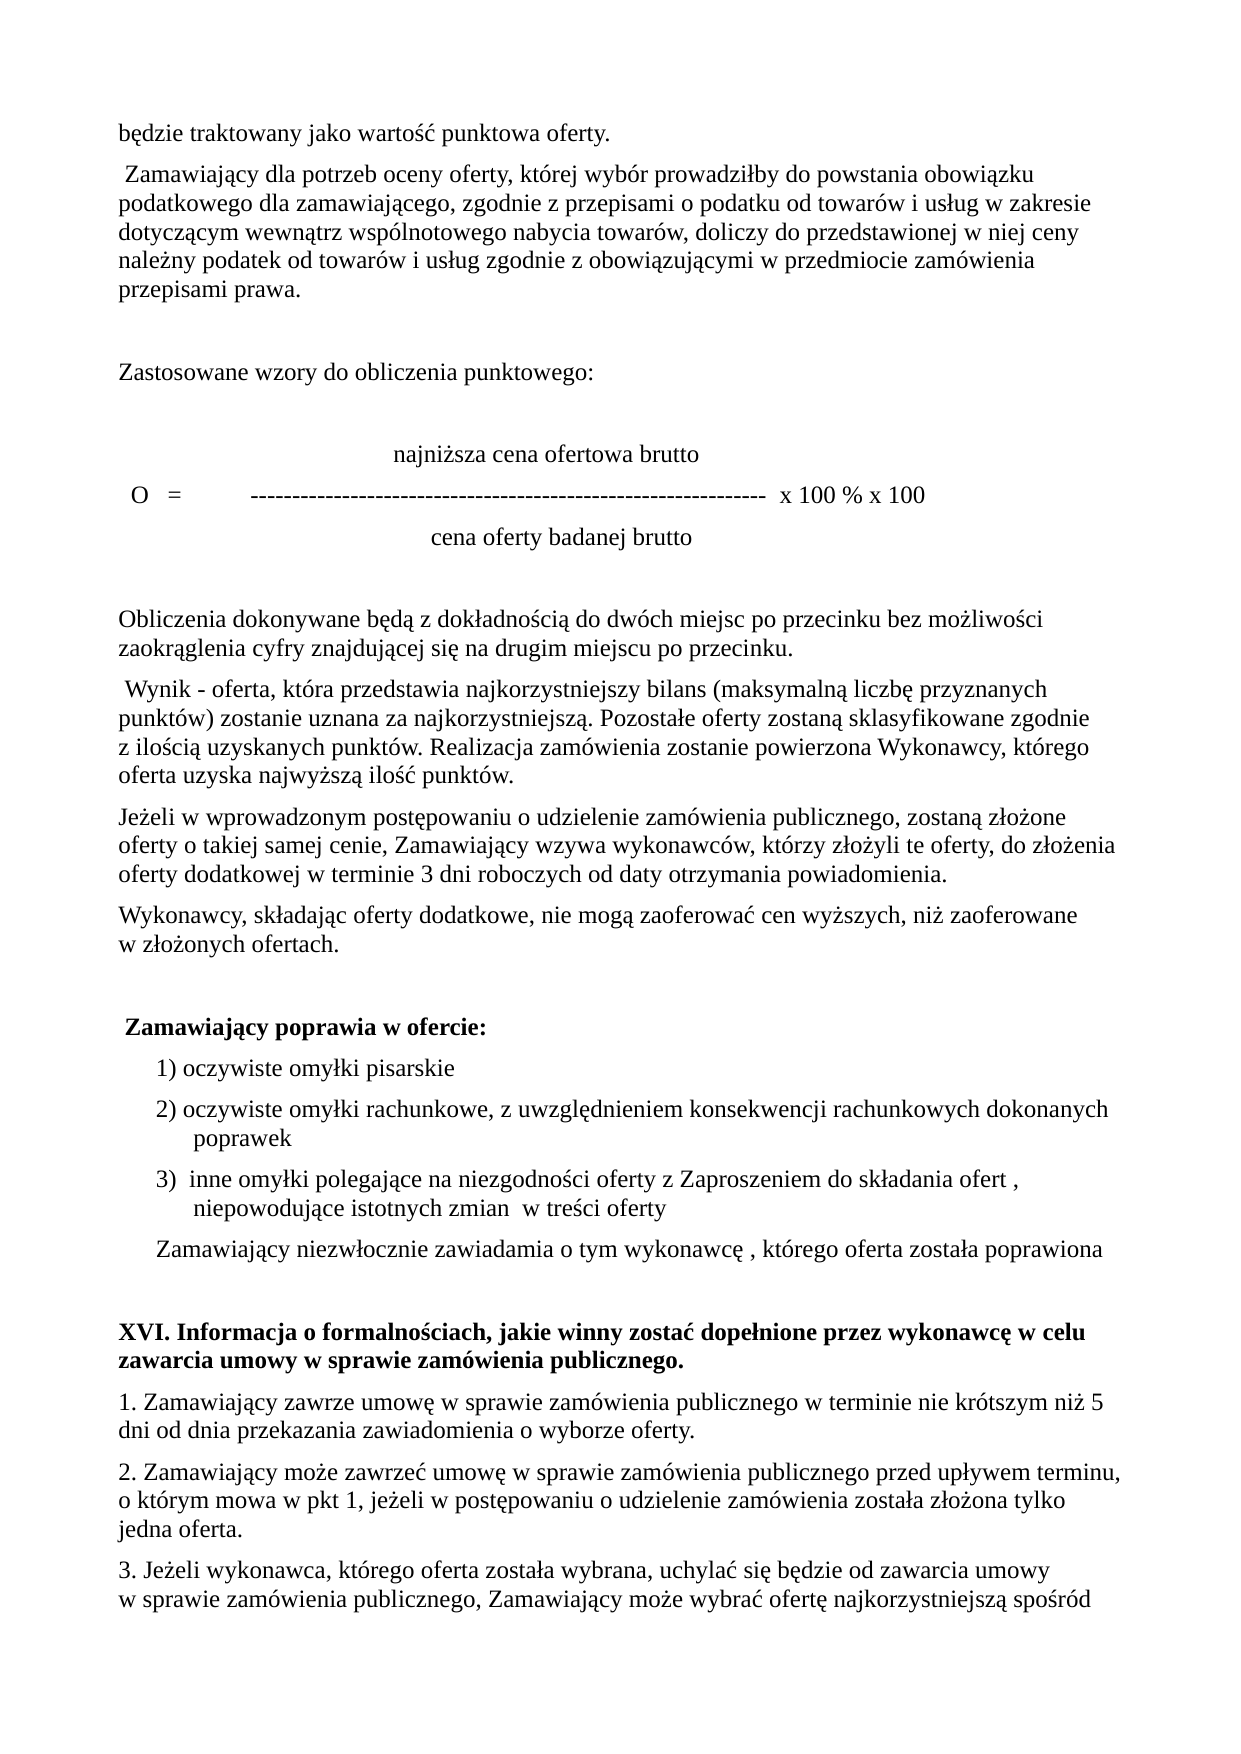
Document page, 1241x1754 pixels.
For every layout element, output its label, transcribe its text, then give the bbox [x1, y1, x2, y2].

text cena oferty badanej brutto [118, 522, 1122, 551]
text Zamawiający dla potrzeb oceny oferty, której wybór prowadziłby do powstania obowiązku podatkowego dla zamawiającego, zgodnie z przepisami o podatku od towarów i usług w zakresie dotyczącym wewnątrz wspólnotowego nabycia towarów, doliczy do przedstawionej w niej ceny należny podatek od towarów i usług zgodnie z obowiązującymi w przedmiocie zamówienia przepisami prawa. [118, 159, 1122, 303]
text 1) oczywiste omyłki pisarskie [156, 1053, 1122, 1082]
text 1. Zamawiający zawrze umowę w sprawie zamówienia publicznego w terminie nie krótszym niż 5 dni od dnia przekazania zawiadomienia o wyborze oferty. [118, 1387, 1122, 1444]
text Zamawiający niezwłocznie zawiadamia o tym wykonawcę , którego oferta została poprawiona [118, 1234, 1122, 1263]
text najniższa cena ofertowa brutto [118, 439, 1122, 468]
text będzie traktowany jako wartość punktowa oferty. [118, 118, 1122, 147]
text Zamawiający poprawia w ofercie: [118, 1012, 1122, 1041]
text Obliczenia dokonywane będą z dokładnością do dwóch miejsc po przecinku bez możliwości zaokrąglenia cyfry znajdującej się na drugim miejscu po przecinku. [118, 604, 1122, 662]
text Zastosowane wzory do obliczenia punktowego: [118, 357, 1122, 386]
text 2) oczywiste omyłki rachunkowe, z uwzględnieniem konsekwencji rachunkowych dokonanych poprawek [156, 1094, 1122, 1152]
text Jeżeli w wprowadzonym postępowaniu o udzielenie zamówienia publicznego, zostaną złożone oferty o takiej samej cenie, Zamawiający wzywa wykonawców, którzy złożyli te oferty, do złożenia oferty dodatkowej w terminie 3 dni roboczych od daty otrzymania powiadomienia. [118, 802, 1122, 888]
text O = -------------------------------------------------------------- x 100 % x 100 [118, 481, 1122, 509]
text XVI. Informacja o formalnościach, jakie winny zostać dopełnione przez wykonawcę w celu zawarcia umowy w sprawie zamówienia publicznego. [118, 1317, 1122, 1374]
text Wynik - oferta, która przedstawia najkorzystniejszy bilans (maksymalną liczbę przyznanych punktów) zostanie uznana za najkorzystniejszą. Pozostałe oferty zostaną sklasyfikowane zgodnie z ilością uzyskanych punktów. Realizacja zamówienia zostanie powierzona Wykonawcy, którego oferta uzyska najwyższą ilość punktów. [118, 674, 1122, 789]
text 3. Jeżeli wykonawca, którego oferta została wybrana, uchylać się będzie od zawarcia umowy w sprawie zamówienia publicznego, Zamawiający może wybrać ofertę najkorzystniejszą spośród [118, 1556, 1122, 1613]
text Wykonawcy, składając oferty dodatkowe, nie mogą zaoferować cen wyższych, niż zaoferowane w złożonych ofertach. [118, 901, 1122, 958]
text 2. Zamawiający może zawrzeć umowę w sprawie zamówienia publicznego przed upływem terminu, o którym mowa w pkt 1, jeżeli w postępowaniu o udzielenie zamówienia została złożona tylko jedna oferta. [118, 1457, 1122, 1543]
text 3) inne omyłki polegające na niezgodności oferty z Zaproszeniem do składania ofert , niepowodujące istotnych zmian w treści oferty [156, 1164, 1122, 1222]
